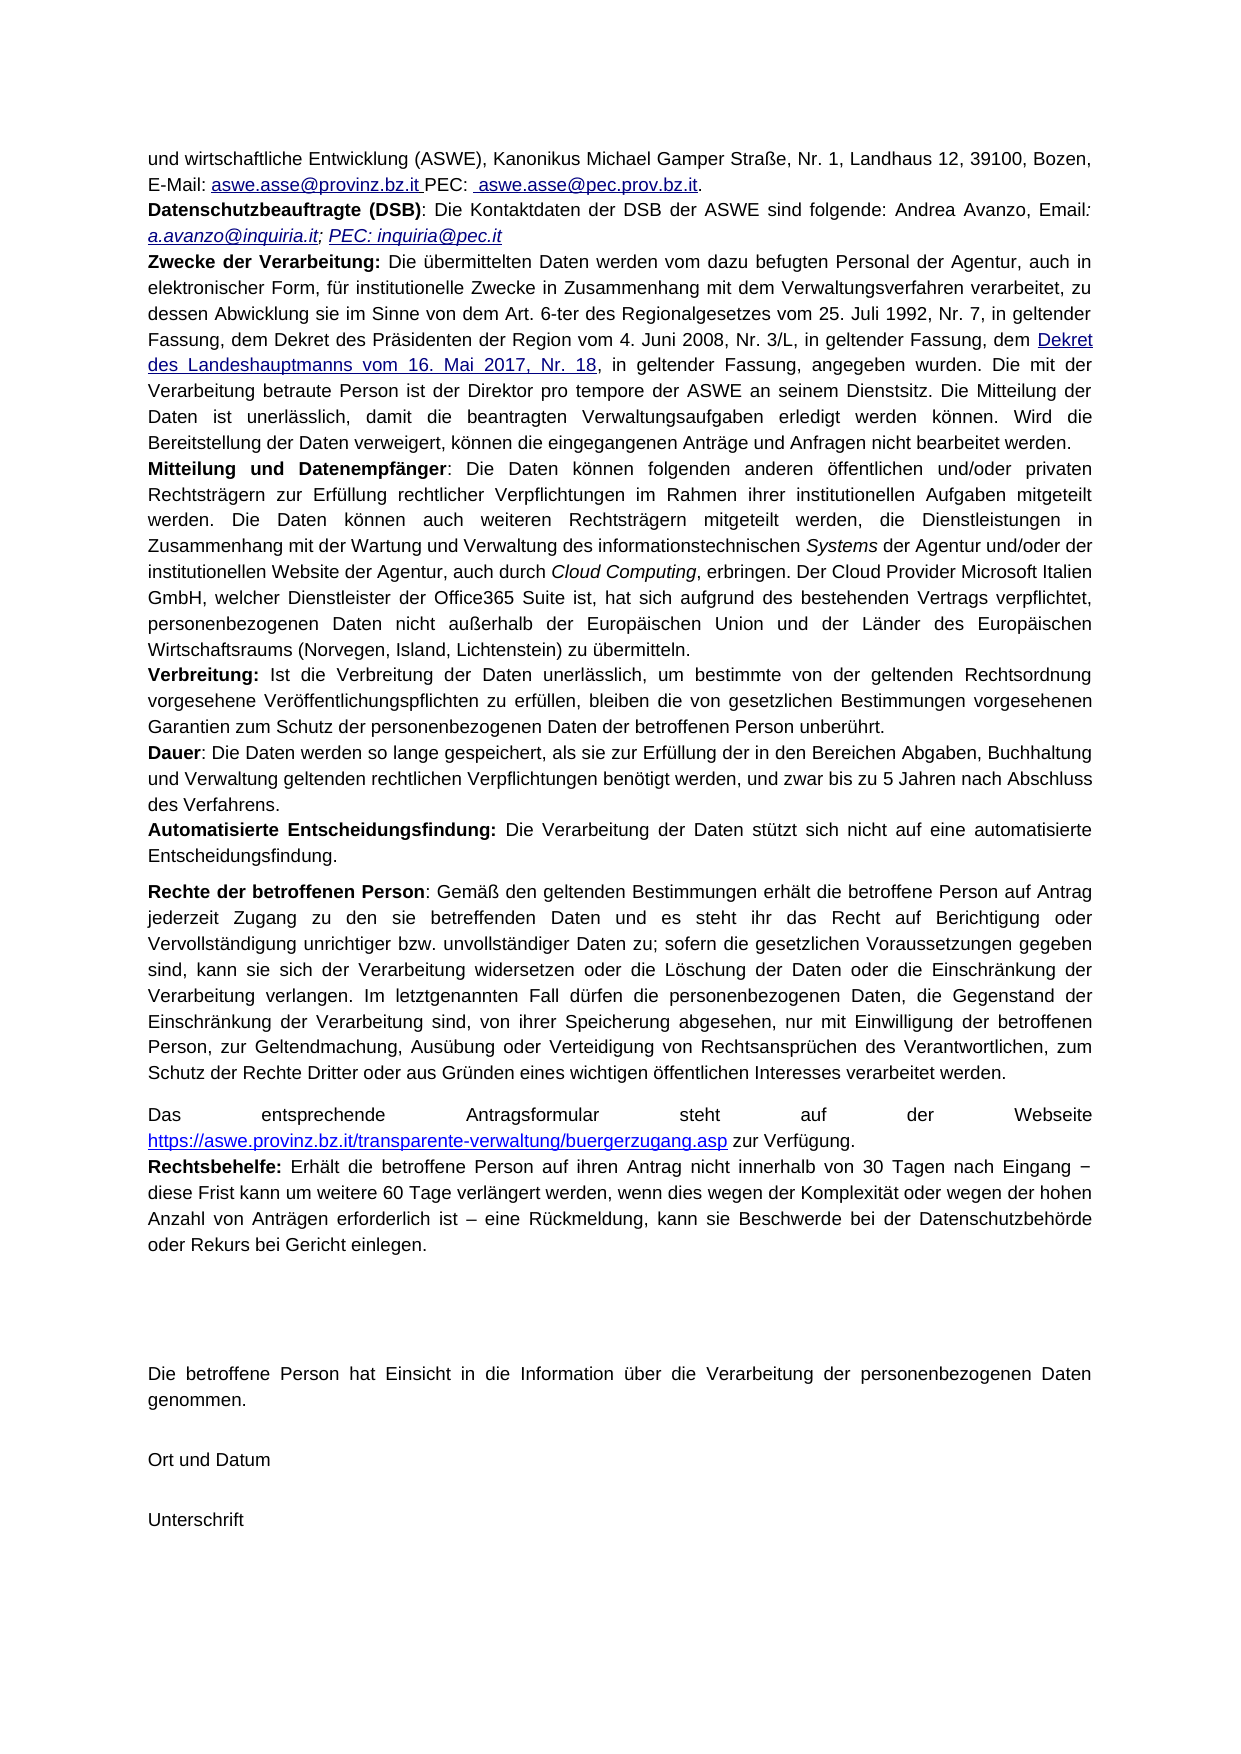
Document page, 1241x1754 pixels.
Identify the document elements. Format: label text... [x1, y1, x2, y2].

table_cell Das entsprechende Antragsformular steht auf der Webseite https://aswe.provinz.bz.it/transparente-verwaltung/buergerzugang.asp zur Verfügung. Rechtsbehelfe: Erhält die betroffene Person auf ihren Antrag nicht innerhalb von 30 Tagen nach Eingang − diese Frist kann um weitere 60 Tage verlängert werden, wenn dies wegen der Komplexität oder wegen der hohen Anzahl von Anträgen erforderlich ist – eine Rückmeldung, kann sie Beschwerde bei der Datenschutzbehörde oder Rekurs bei Gericht einlegen. Die betroffene Person hat Einsicht in die Information über die Verarbeitung der personenbezogenen Daten genommen. Ort und Datum Unterschrift [148, 1104, 1093, 1604]
table_header und wirtschaftliche Entwicklung (ASWE), Kanonikus Michael Gamper Straße, Nr. 1, Landhaus 12, 39100, Bozen, E-Mail: aswe.asse@provinz.bz.it PEC: aswe.asse@pec.prov.bz.it. Datenschutzbeauftragte (DSB): Die Kontaktdaten der DSB der ASWE sind folgende: Andrea Avanzo, Email: a.avanzo@inquiria.it; PEC: inquiria@pec.it Zwecke der Verarbeitung: Die übermittelten Daten werden vom dazu befugten Personal der Agentur, auch in elektronischer Form, für institutionelle Zwecke in Zusammenhang mit dem Verwaltungsverfahren verarbeitet, zu dessen Abwicklung sie im Sinne von dem Art. 6-ter des Regionalgesetzes vom 25. Juli 1992, Nr. 7, in geltender Fassung, dem Dekret des Präsidenten der Region vom 4. Juni 2008, Nr. 3/L, in geltender Fassung, dem Dekret des Landeshauptmanns vom 16. Mai 2017, Nr. 18, in geltender Fassung, angegeben wurden. Die mit der Verarbeitung betraute Person ist der Direktor pro tempore der ASWE an seinem Dienstsitz. Die Mitteilung der Daten ist unerlässlich, damit die beantragten Verwaltungsaufgaben erledigt werden können. Wird die Bereitstellung der Daten verweigert, können die eingegangenen Anträge und Anfragen nicht bearbeitet werden. Mitteilung und Datenempfänger: Die Daten können folgenden anderen öffentlichen und/oder privaten Rechtsträgern zur Erfüllung rechtlicher Verpflichtungen im Rahmen ihrer institutionellen Aufgaben mitgeteilt werden. Die Daten können auch weiteren Rechtsträgern mitgeteilt werden, die Dienstleistungen in Zusammenhang mit der Wartung und Verwaltung des informationstechnischen Systems der Agentur und/oder der institutionellen Website der Agentur, auch durch Cloud Computing, erbringen. Der Cloud Provider Microsoft Italien GmbH, welcher Dienstleister der Office365 Suite ist, hat sich aufgrund des bestehenden Vertrags verpflichtet, personenbezogenen Daten nicht außerhalb der Europäischen Union und der Länder des Europäischen Wirtschaftsraums (Norvegen, Island, Lichtenstein) zu übermitteln. Verbreitung: Ist die Verbreitung der Daten unerlässlich, um bestimmte von der geltenden Rechtsordnung vorgesehene Veröffentlichungspflichten zu erfüllen, bleiben die von gesetzlichen Bestimmungen vorgesehenen Garantien zum Schutz der personenbezogenen Daten der betroffenen Person unberührt. Dauer: Die Daten werden so lange gespeichert, als sie zur Erfüllung der in den Bereichen Abgaben, Buchhaltung und Verwaltung geltenden rechtlichen Verpflichtungen benötigt werden, und zwar bis zu 5 Jahren nach Abschluss des Verfahrens. Automatisierte Entscheidungsfindung: Die Verarbeitung der Daten stützt sich nicht auf eine automatisierte Entscheidungsfindung. Rechte der betroffenen Person: Gemäß den geltenden Bestimmungen erhält die betroffene Person auf Antrag jederzeit Zugang zu den sie betreffenden Daten und es steht ihr das Recht auf Berichtigung oder Vervollständigung unrichtiger bzw. unvollständiger Daten zu; sofern die gesetzlichen Voraussetzungen gegeben sind, kann sie sich der Verarbeitung widersetzen oder die Löschung der Daten oder die Einschränkung der Verarbeitung verlangen. Im letztgenannten Fall dürfen die personenbezogenen Daten, die Gegenstand der Einschränkung der Verarbeitung sind, von ihrer Speicherung abgesehen, nur mit Einwilligung der betroffenen Person, zur Geltendmachung, Ausübung oder Verteidigung von Rechtsansprüchen des Verantwortlichen, zum Schutz der Rechte Dritter oder aus Gründen eines wichtigen öffentlichen Interesses verarbeitet werden. [148, 148, 1093, 1104]
